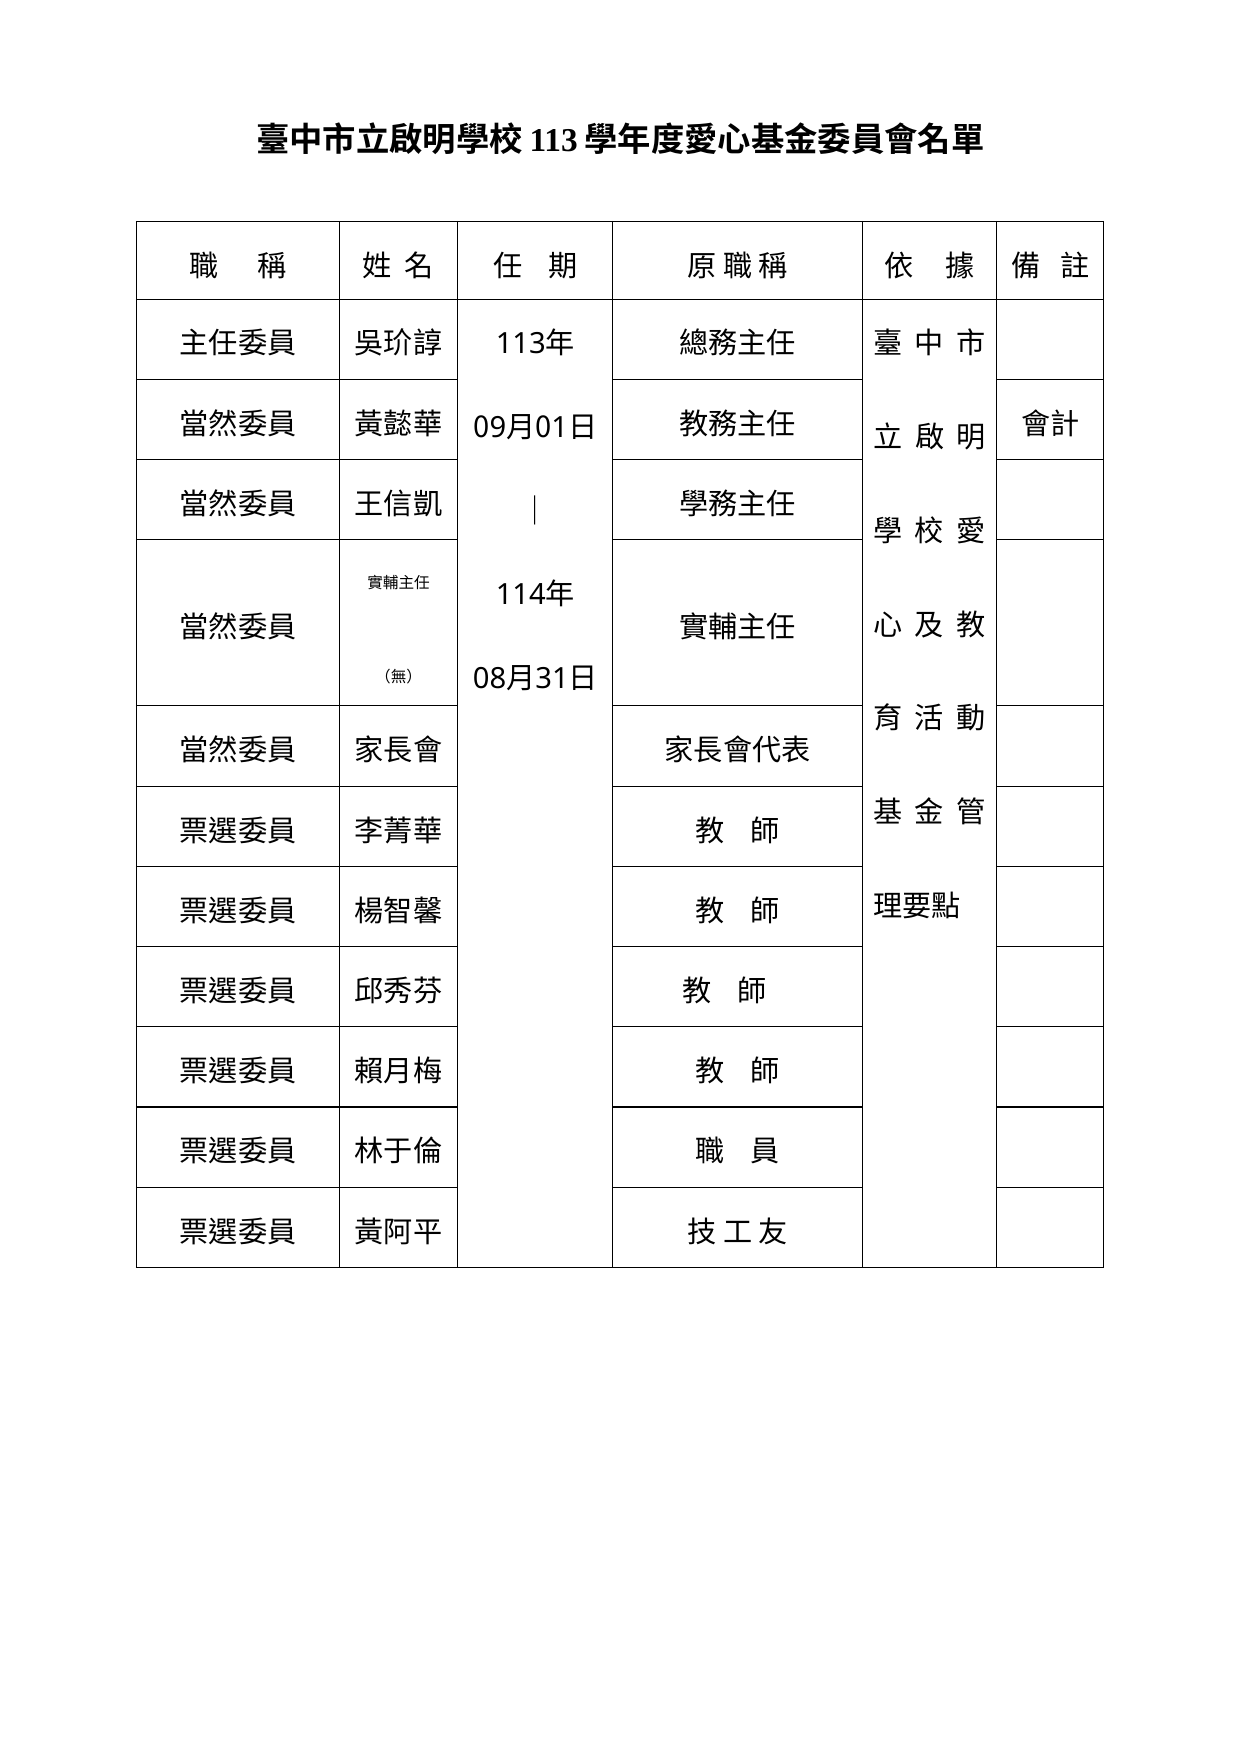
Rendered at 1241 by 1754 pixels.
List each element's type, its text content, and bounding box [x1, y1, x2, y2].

table_cell 票選委員 [137, 947, 339, 1026]
table_header 備 註 [997, 222, 1103, 298]
table_header 依 據 [863, 222, 996, 298]
table_cell 會計 [997, 380, 1103, 459]
table_cell 總務主任 [613, 300, 862, 379]
table_header 職 稱 [137, 222, 339, 298]
table_cell [997, 706, 1103, 786]
table_cell [997, 1027, 1103, 1106]
table_cell 票選委員 [137, 1108, 339, 1187]
table_cell 票選委員 [137, 1188, 339, 1267]
table_cell 家長會 [340, 706, 457, 786]
table_cell 林于倫 [340, 1108, 457, 1187]
table_cell 黃阿平 [340, 1188, 457, 1267]
table_cell 技 工 友 [613, 1188, 862, 1267]
table_cell 黃懿華 [340, 380, 457, 459]
table_cell 實輔主任（無） [340, 540, 457, 705]
table_cell 票選委員 [137, 787, 339, 866]
text 臺中市立啟明學校113學年度愛心基金委員會名單 [75, 96, 1165, 158]
table_header 姓 名 [340, 222, 457, 298]
table_cell 邱秀芬 [340, 947, 457, 1026]
table_cell 楊智馨 [340, 867, 457, 946]
table_cell 票選委員 [137, 1027, 339, 1106]
table_cell [997, 867, 1103, 946]
table_cell 職 員 [613, 1108, 862, 1187]
table_cell 當然委員 [137, 460, 339, 539]
table_cell 當然委員 [137, 706, 339, 786]
table_cell [997, 300, 1103, 379]
table_cell 賴月梅 [340, 1027, 457, 1106]
table_header 原 職 稱 [613, 222, 862, 298]
table_cell 學務主任 [613, 460, 862, 539]
table_cell 教 師 [613, 947, 862, 1026]
table_cell [997, 1188, 1103, 1267]
table_cell 當然委員 [137, 380, 339, 459]
table_header 任 期 [458, 222, 612, 298]
table_cell 113年 09月01日 │ 114年 08月31日 [458, 300, 612, 1267]
table_cell 家長會代表 [613, 706, 862, 786]
table_cell [997, 947, 1103, 1026]
table_cell 教 師 [613, 1027, 862, 1106]
table_cell 票選委員 [137, 867, 339, 946]
table_cell 王信凱 [340, 460, 457, 539]
table_cell 教 師 [613, 867, 862, 946]
table_cell [997, 460, 1103, 539]
table_cell [997, 787, 1103, 866]
table_cell 當然委員 [137, 540, 339, 705]
table_cell [997, 1108, 1103, 1187]
table_cell 教務主任 [613, 380, 862, 459]
table_cell 李菁華 [340, 787, 457, 866]
table_cell [997, 540, 1103, 705]
table_cell 臺中市立啟明學校愛心及教育活動基金管理要點 [863, 300, 996, 1267]
table_cell 實輔主任 [613, 540, 862, 705]
table_cell 吳玠諄 [340, 300, 457, 379]
table_cell 教 師 [613, 787, 862, 866]
table_cell 主任委員 [137, 300, 339, 379]
